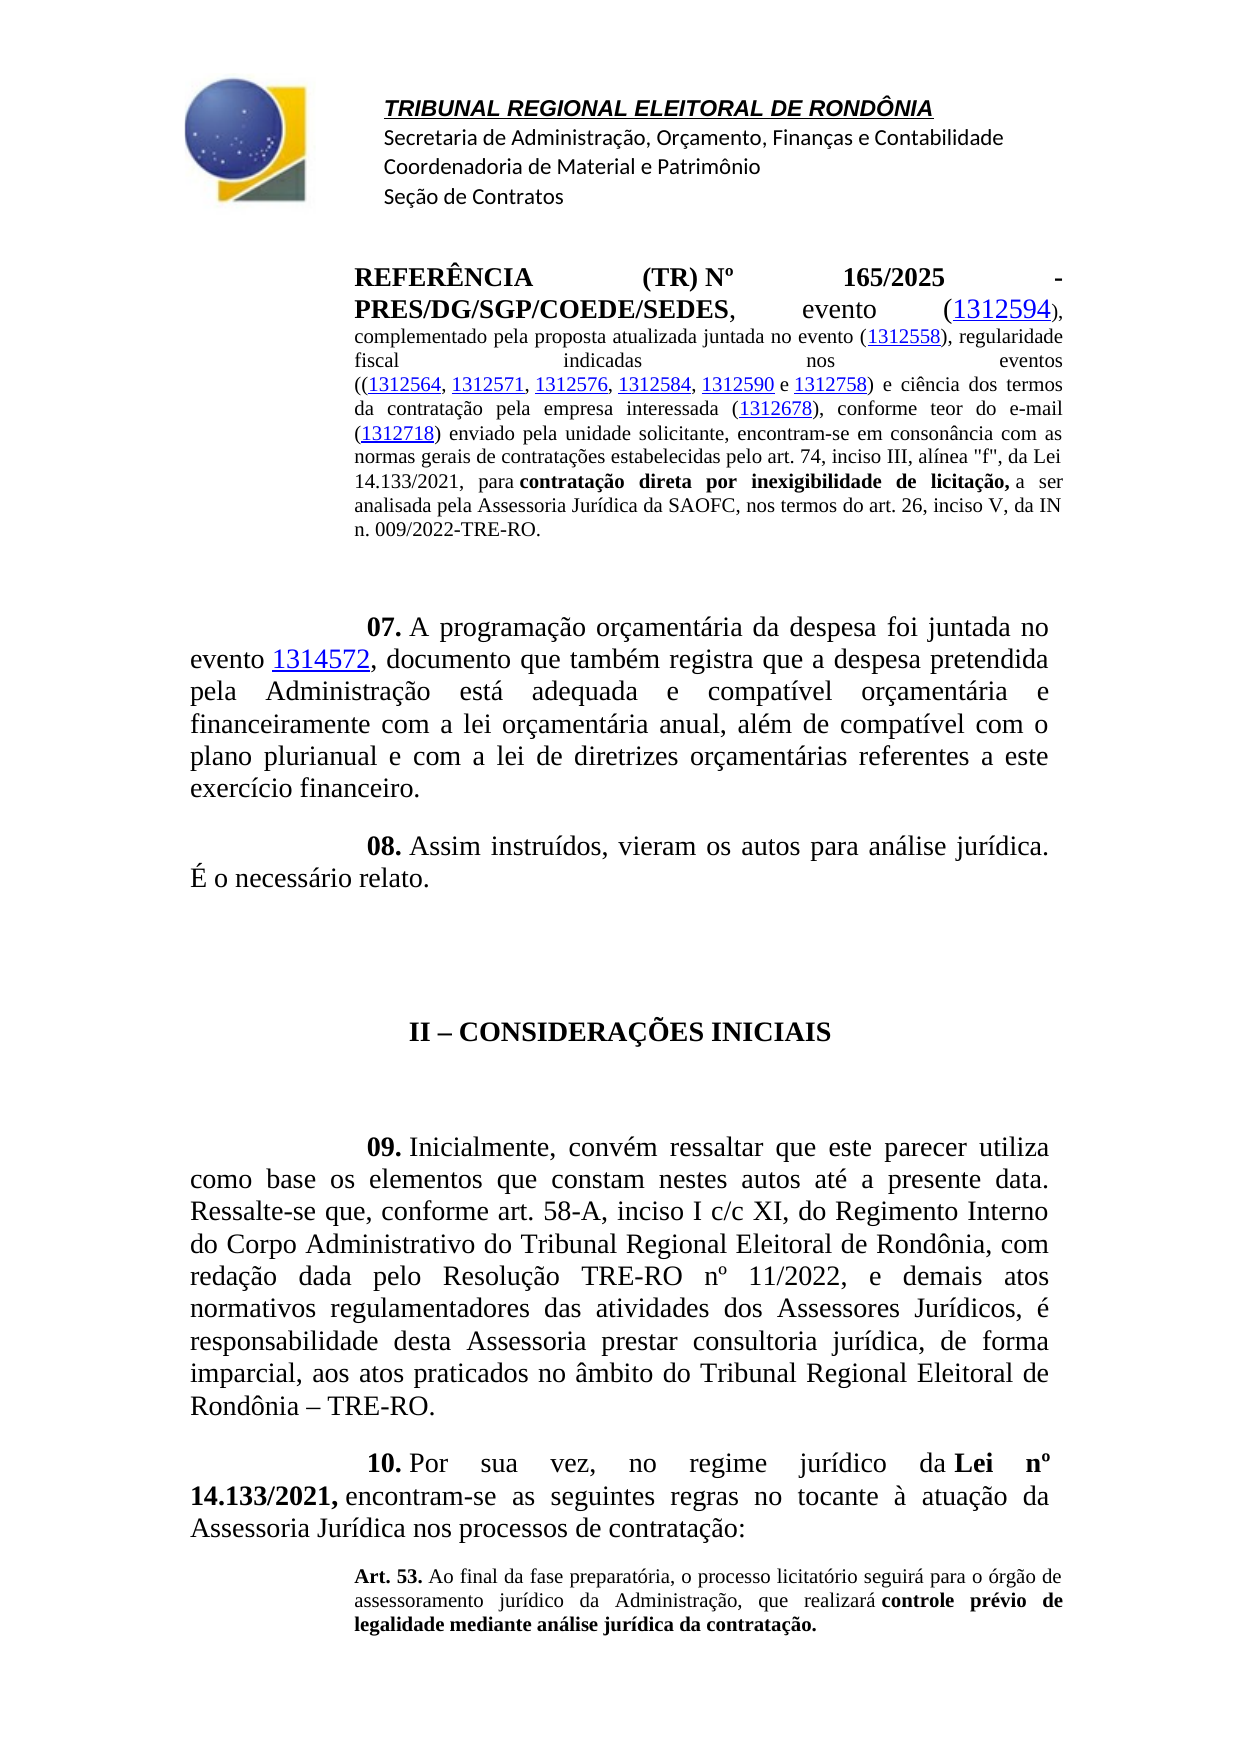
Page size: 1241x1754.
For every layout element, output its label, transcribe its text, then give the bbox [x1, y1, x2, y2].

text 09. Inicialmente, convém ressaltar que este parecer utiliza como base os elementos que constam nestes autos até a presente data. Ressalte-se que, conforme art. 58-A, inciso I c/c XI, do Regimento Interno do Corpo Administrativo do Tribunal Regional Eleitoral de Rondônia, com redação dada pelo Resolução TRE-RO nº 11/2022, e demais atos normativos regulamentadores das atividades dos Assessores Jurídicos, é responsabilidade desta Assessoria prestar consultoria jurídica, de forma imparcial, aos atos praticados no âmbito do Tribunal Regional Eleitoral de Rondônia – TRE-RO. [190, 1129, 1051, 1421]
text 08. Assim instruídos, vieram os autos para análise jurídica. É o necessário relato. [190, 829, 1051, 894]
text II – CONSIDERAÇÕES INICIAIS [190, 1015, 1051, 1047]
text 07. A programação orçamentária da despesa foi juntada no evento 1314572, documento que também registra que a despesa pretendida pela Administração está adequada e compatível orçamentária e financeiramente com a lei orçamentária anual, além de compatível com o plano plurianual e com a lei de diretrizes orçamentárias referentes a este exercício financeiro. [190, 609, 1051, 804]
text 10. Por sua vez, no regime jurídico da Lei nº 14.133/2021, encontram-se as seguintes regras no tocante à atuação da Assessoria Jurídica nos processos de contratação: [190, 1446, 1051, 1543]
text REFERÊNCIA (TR) Nº 165/2025 - PRES/DG/SGP/COEDE/SEDES, evento (1312594), complementado pela proposta atualizada juntada no evento (1312558), regularidade fiscal indicadas nos eventos ((1312564, 1312571, 1312576, 1312584, 1312590 e 1312758) e ciência dos termos da contratação pela empresa interessada (1312678), conforme teor do e-mail (1312718) enviado pela unidade solicitante, encontram-se em consonância com as normas gerais de contratações estabelecidas pelo art. 74, inciso III, alínea "f", da Lei 14.133/2021, para contratação direta por inexigibilidade de licitação, a ser analisada pela Assessoria Jurídica da SAOFC, nos termos do art. 26, inciso V, da IN n. 009/2022-TRE-RO. [354, 261, 1063, 541]
text Art. 53. Ao final da fase preparatória, o processo licitatório seguirá para o órgão de assessoramento jurídico da Administração, que realizará controle prévio de legalidade mediante análise jurídica da contratação. [354, 1564, 1063, 1636]
